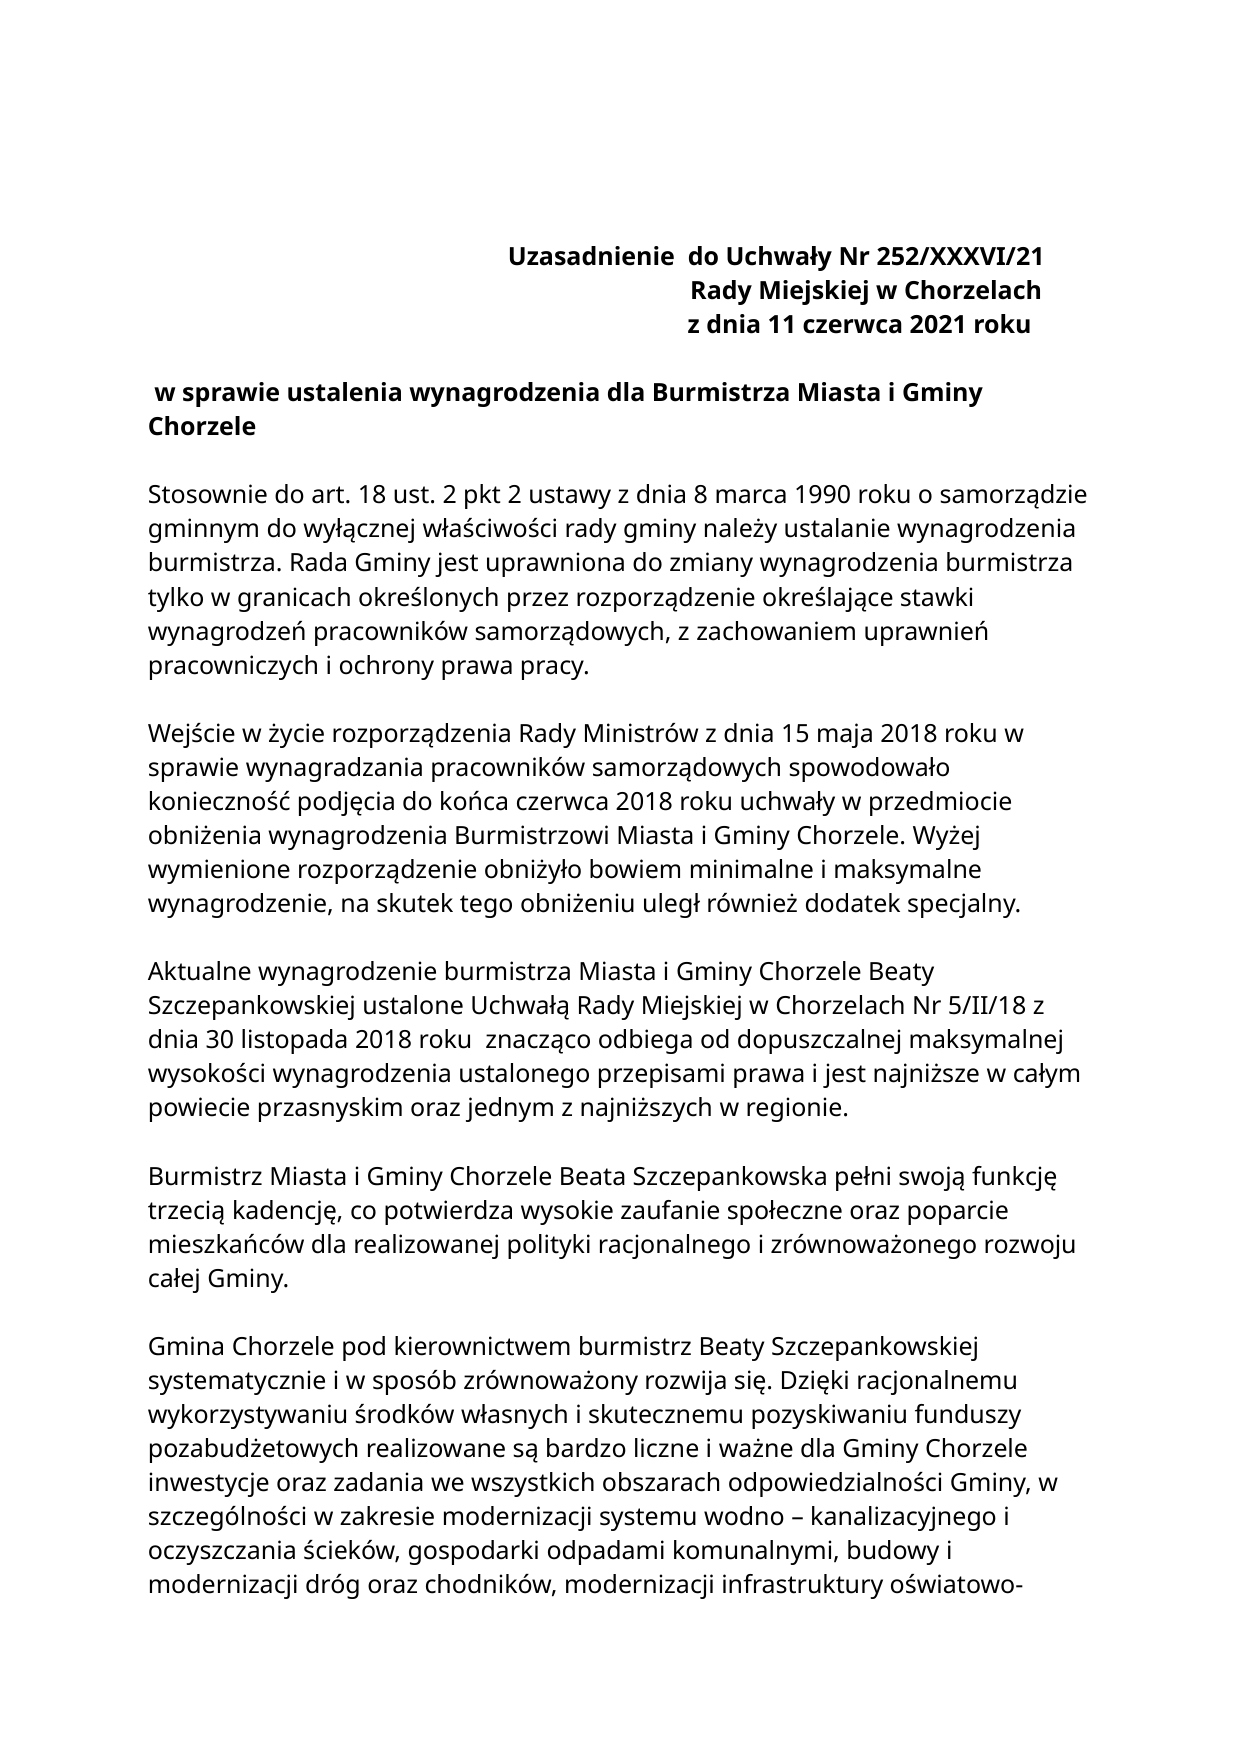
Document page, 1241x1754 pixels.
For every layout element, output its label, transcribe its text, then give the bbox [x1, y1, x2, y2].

text z dnia 11 czerwca 2021 roku [148, 307, 1092, 341]
text Aktualne wynagrodzenie burmistrza Miasta i Gminy Chorzele Beaty Szczepankowskiej ustalone Uchwałą Rady Miejskiej w Chorzelach Nr 5/II/18 z dnia 30 listopada 2018 roku znacząco odbiega od dopuszczalnej maksymalnej wysokości wynagrodzenia ustalonego przepisami prawa i jest najniższe w całym powiecie przasnyskim oraz jednym z najniższych w regionie. [148, 954, 1092, 1124]
text Wejście w życie rozporządzenia Rady Ministrów z dnia 15 maja 2018 roku w sprawie wynagradzania pracowników samorządowych spowodowało konieczność podjęcia do końca czerwca 2018 roku uchwały w przedmiocie obniżenia wynagrodzenia Burmistrzowi Miasta i Gminy Chorzele. Wyżej wymienione rozporządzenie obniżyło bowiem minimalne i maksymalne wynagrodzenie, na skutek tego obniżeniu uległ również dodatek specjalny. [148, 715, 1092, 920]
text Stosownie do art. 18 ust. 2 pkt 2 ustawy z dnia 8 marca 1990 roku o samorządzie gminnym do wyłącznej właściwości rady gminy należy ustalanie wynagrodzenia burmistrza. Rada Gminy jest uprawniona do zmiany wynagrodzenia burmistrza tylko w granicach określonych przez rozporządzenie określające stawki wynagrodzeń pracowników samorządowych, z zachowaniem uprawnień pracowniczych i ochrony prawa pracy. [148, 477, 1092, 681]
text w sprawie ustalenia wynagrodzenia dla Burmistrza Miasta i Gminy Chorzele [148, 375, 1092, 443]
text Burmistrz Miasta i Gminy Chorzele Beata Szczepankowska pełni swoją funkcję trzecią kadencję, co potwierdza wysokie zaufanie społeczne oraz poparcie mieszkańców dla realizowanej polityki racjonalnego i zrównoważonego rozwoju całej Gminy. [148, 1158, 1092, 1294]
text Gmina Chorzele pod kierownictwem burmistrz Beaty Szczepankowskiej systematycznie i w sposób zrównoważony rozwija się. Dzięki racjonalnemu wykorzystywaniu środków własnych i skutecznemu pozyskiwaniu funduszy pozabudżetowych realizowane są bardzo liczne i ważne dla Gminy Chorzele inwestycje oraz zadania we wszystkich obszarach odpowiedzialności Gminy, w szczególności w zakresie modernizacji systemu wodno – kanalizacyjnego i oczyszczania ścieków, gospodarki odpadami komunalnymi, budowy i modernizacji dróg oraz chodników, modernizacji infrastruktury oświatowo- [148, 1328, 1092, 1601]
text Rady Miejskiej w Chorzelach [148, 273, 1092, 307]
text Uzasadnienie do Uchwały Nr 252/XXXVI/21 [369, 238, 1092, 273]
